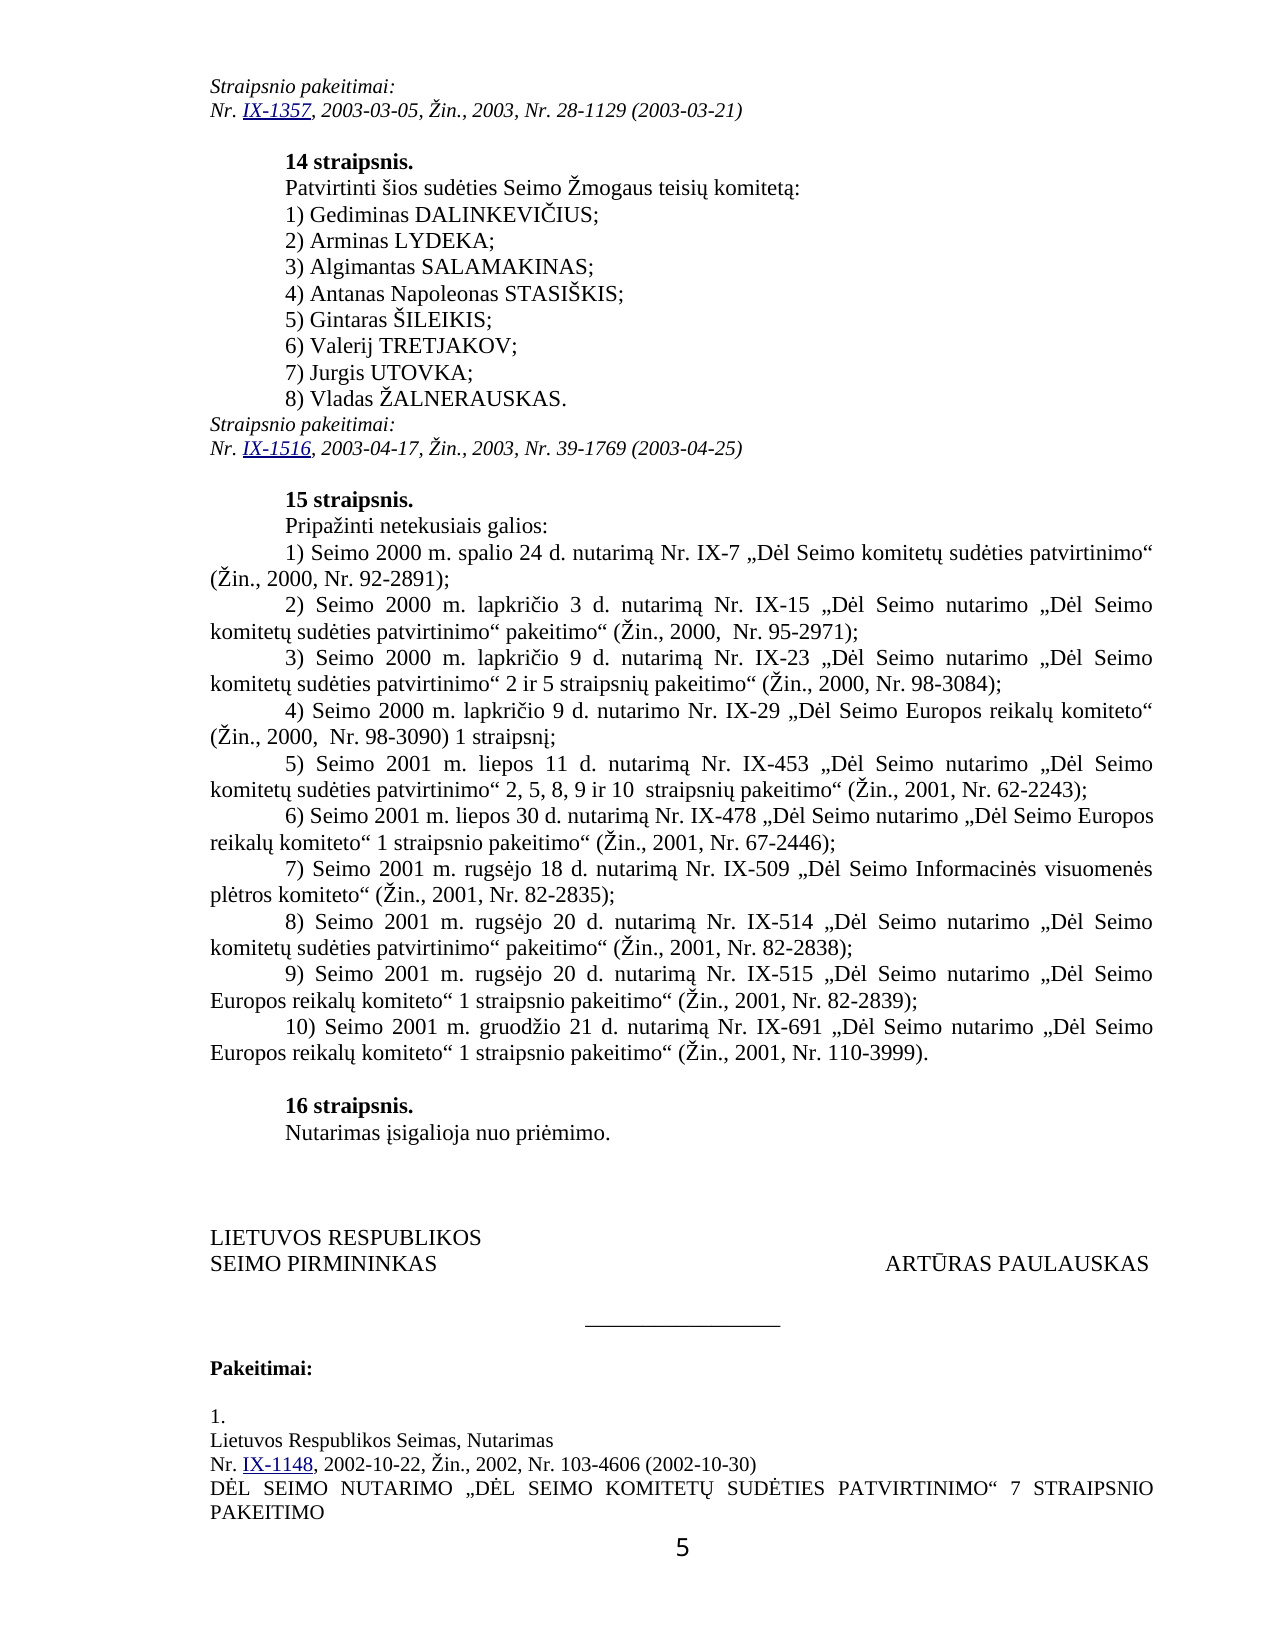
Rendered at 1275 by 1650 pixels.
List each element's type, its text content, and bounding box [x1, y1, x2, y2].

text 4) Seimo 2000 m. lapkričio 9 d. nutarimo Nr. IX-29 „Dėl Seimo Europos reikalų komiteto“ (Žin., 2000, Nr. 98-3090) 1 straipsnį; [210, 697, 1155, 749]
text 6) Seimo 2001 m. liepos 30 d. nutarimą Nr. IX-478 „Dėl Seimo nutarimo „Dėl Seimo Europos reikalų komiteto“ 1 straipsnio pakeitimo“ (Žin., 2001, Nr. 67-2446); [210, 802, 1155, 855]
text 7) Seimo 2001 m. rugsėjo 18 d. nutarimą Nr. IX-509 „Dėl Seimo Informacinės visuomenės plėtros komiteto“ (Žin., 2001, Nr. 82-2835); [210, 855, 1155, 908]
text Nr. IX-1357, 2003-03-05, Žin., 2003, Nr. 28-1129 (2003-03-21) [210, 98, 1155, 122]
text 7) Jurgis UTOVKA; [210, 359, 1155, 385]
text 16 straipsnis. [210, 1092, 1155, 1118]
text 5) Gintaras ŠILEIKIS; [210, 306, 1155, 332]
text 2) Arminas LYDEKA; [210, 227, 1155, 253]
text 8) Vladas ŽALNERAUSKAS. [210, 385, 1155, 412]
text Nr. IX-1516, 2003-04-17, Žin., 2003, Nr. 39-1769 (2003-04-25) [210, 436, 1155, 460]
text 2) Seimo 2000 m. lapkričio 3 d. nutarimą Nr. IX-15 „Dėl Seimo nutarimo „Dėl Seimo komitetų sudėties patvirtinimo“ pakeitimo“ (Žin., 2000, Nr. 95-2971); [210, 591, 1155, 644]
text 10) Seimo 2001 m. gruodžio 21 d. nutarimą Nr. IX-691 „Dėl Seimo nutarimo „Dėl Seimo Europos reikalų komiteto“ 1 straipsnio pakeitimo“ (Žin., 2001, Nr. 110-3999). [210, 1013, 1155, 1066]
text SEIMO PIRMININKAS ARTŪRAS PAULAUSKAS [210, 1250, 1155, 1277]
text Lietuvos Respublikos Seimas, Nutarimas [210, 1428, 1155, 1452]
text 8) Seimo 2001 m. rugsėjo 20 d. nutarimą Nr. IX-514 „Dėl Seimo nutarimo „Dėl Seimo komitetų sudėties patvirtinimo“ pakeitimo“ (Žin., 2001, Nr. 82-2838); [210, 908, 1155, 960]
text 3) Algimantas SALAMAKINAS; [210, 253, 1155, 280]
text 1) Gediminas DALINKEVIČIUS; [210, 201, 1155, 227]
text 14 straipsnis. [210, 148, 1155, 174]
text Nr. IX-1148, 2002-10-22, Žin., 2002, Nr. 103-4606 (2002-10-30) [210, 1452, 1155, 1476]
text 4) Antanas Napoleonas STASIŠKIS; [210, 280, 1155, 306]
text 5) Seimo 2001 m. liepos 11 d. nutarimą Nr. IX-453 „Dėl Seimo nutarimo „Dėl Seimo komitetų sudėties patvirtinimo“ 2, 5, 8, 9 ir 10 straipsnių pakeitimo“ (Žin., 2001, Nr. 62-2243); [210, 749, 1155, 802]
text Straipsnio pakeitimai: [210, 412, 1155, 436]
text 6) Valerij TRETJAKOV; [210, 332, 1155, 359]
text 1. [210, 1404, 1155, 1428]
text Patvirtinti šios sudėties Seimo Žmogaus teisių komitetą: [210, 174, 1155, 201]
text 15 straipsnis. [210, 486, 1155, 512]
text 3) Seimo 2000 m. lapkričio 9 d. nutarimą Nr. IX-23 „Dėl Seimo nutarimo „Dėl Seimo komitetų sudėties patvirtinimo“ 2 ir 5 straipsnių pakeitimo“ (Žin., 2000, Nr. 98-3084); [210, 644, 1155, 697]
text Pripažinti netekusiais galios: [210, 512, 1155, 539]
text 9) Seimo 2001 m. rugsėjo 20 d. nutarimą Nr. IX-515 „Dėl Seimo nutarimo „Dėl Seimo Europos reikalų komiteto“ 1 straipsnio pakeitimo“ (Žin., 2001, Nr. 82-2839); [210, 960, 1155, 1013]
text 1) Seimo 2000 m. spalio 24 d. nutarimą Nr. IX-7 „Dėl Seimo komitetų sudėties patvirtinimo“ (Žin., 2000, Nr. 92-2891); [210, 539, 1155, 591]
text DĖL SEIMO NUTARIMO „DĖL SEIMO KOMITETŲ SUDĖTIES PATVIRTINIMO“ 7 STRAIPSNIO PAKEITIMO [210, 1476, 1155, 1524]
text Straipsnio pakeitimai: [210, 73, 1155, 98]
text Nutarimas įsigalioja nuo priėmimo. [210, 1118, 1155, 1145]
text Pakeitimai: [210, 1356, 1155, 1380]
text _________________ [210, 1303, 1155, 1329]
text LIETUVOS RESPUBLIKOS [210, 1224, 1155, 1250]
